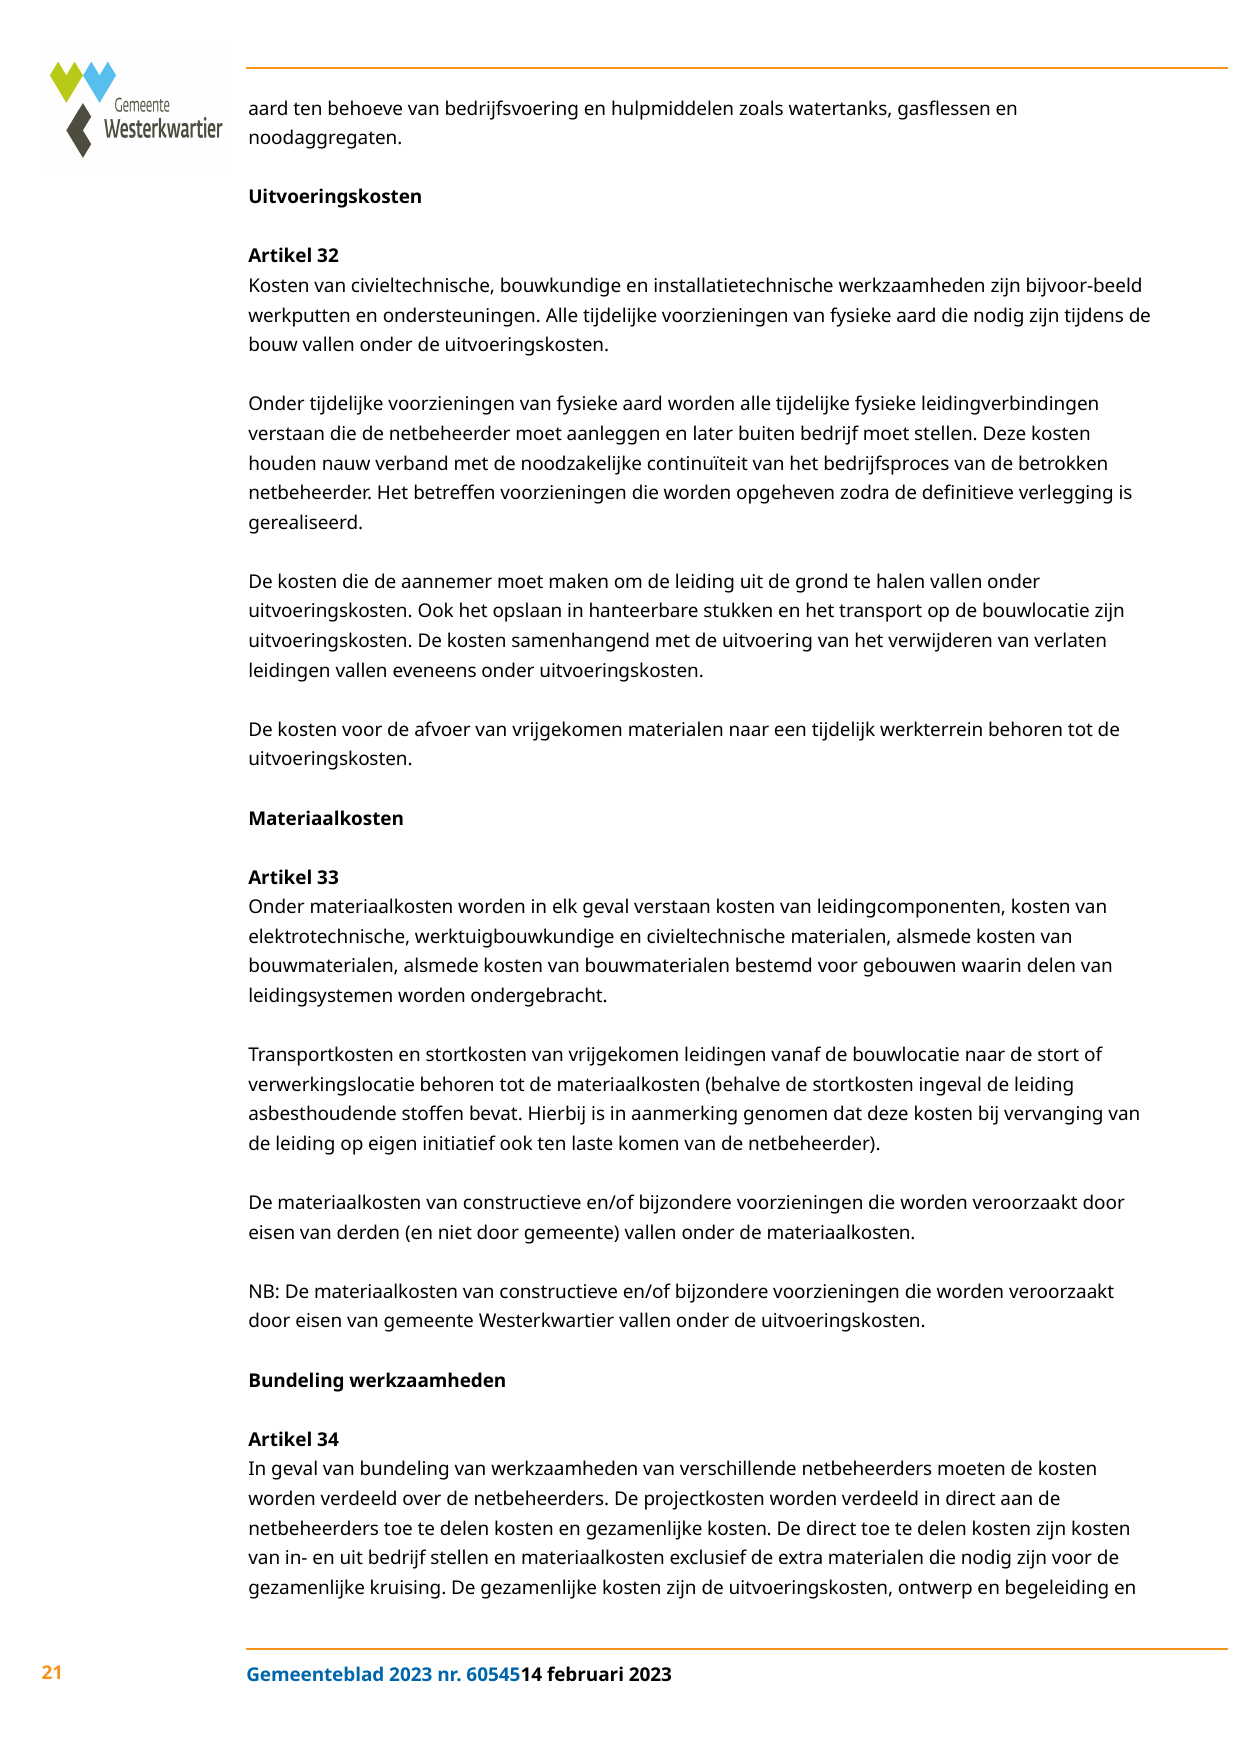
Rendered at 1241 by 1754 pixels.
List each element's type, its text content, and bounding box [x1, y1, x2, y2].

text Artikel 33 [248, 864, 1152, 890]
text Uitvoeringskosten [248, 183, 1152, 209]
picture [41, 47, 231, 172]
text Bundeling werkzaamheden [248, 1367, 1152, 1393]
text In geval van bundeling van werkzaamheden van verschillende netbeheerders moeten de kosten worden verdeeld over de netbeheerders. De projectkosten worden verdeeld in direct aan de netbeheerders toe te delen kosten en gezamenlijke kosten. De direct toe te delen kosten zijn kosten van in- en uit bedrijf stellen en materiaalkosten exclusief de extra materialen die nodig zijn voor de gezamenlijke kruising. De gezamenlijke kosten zijn de uitvoeringskosten, ontwerp en begeleiding en [248, 1456, 1152, 1600]
text De materiaalkosten van constructieve en/of bijzondere voorzieningen die worden veroorzaakt door eisen van derden (en niet door gemeente) vallen onder de materiaalkosten. [248, 1189, 1152, 1245]
text De kosten die de aannemer moet maken om de leiding uit de grond te halen vallen onder uitvoeringskosten. Ook het opslaan in hanteerbare stukken en het transport op de bouwlocatie zijn uitvoeringskosten. De kosten samenhangend met de uitvoering van het verwijderen van verlaten leidingen vallen eveneens onder uitvoeringskosten. [248, 568, 1152, 683]
text aard ten behoeve van bedrijfsvoering en hulpmiddelen zoals watertanks, gasflessen en noodaggregaten. [248, 95, 1152, 150]
text De kosten voor de afvoer van vrijgekomen materialen naar een tijdelijk werkterrein behoren tot de uitvoeringskosten. [248, 716, 1152, 771]
text Kosten van civieltechnische, bouwkundige en installatietechnische werkzaamheden zijn bijvoor-beeld werkputten en ondersteuningen. Alle tijdelijke voorzieningen van fysieke aard die nodig zijn tijdens de bouw vallen onder de uitvoeringskosten. [248, 272, 1152, 357]
text NB: De materiaalkosten van constructieve en/of bijzondere voorzieningen die worden veroorzaakt door eisen van gemeente Westerkwartier vallen onder de uitvoeringskosten. [248, 1278, 1152, 1333]
text Artikel 34 [248, 1426, 1152, 1452]
text Transportkosten en stortkosten van vrijgekomen leidingen vanaf de bouwlocatie naar de stort of verwerkingslocatie behoren tot de materiaalkosten (behalve de stortkosten ingeval de leiding asbesthoudende stoffen bevat. Hierbij is in aanmerking genomen dat deze kosten bij vervanging van de leiding op eigen initiatief ook ten laste komen van de netbeheerder). [248, 1041, 1152, 1156]
text Onder tijdelijke voorzieningen van fysieke aard worden alle tijdelijke fysieke leidingverbindingen verstaan die de netbeheerder moet aanleggen en later buiten bedrijf moet stellen. Deze kosten houden nauw verband met de noodzakelijke continuïteit van het bedrijfsproces van de betrokken netbeheerder. Het betreffen voorzieningen die worden opgeheven zodra de definitieve verlegging is gerealiseerd. [248, 391, 1152, 535]
text Onder materiaalkosten worden in elk geval verstaan kosten van leidingcomponenten, kosten van elektrotechnische, werktuigbouwkundige en civieltechnische materialen, alsmede kosten van bouwmaterialen, alsmede kosten van bouwmaterialen bestemd voor gebouwen waarin delen van leidingsystemen worden ondergebracht. [248, 893, 1152, 1008]
text Artikel 32 [248, 243, 1152, 268]
text Materiaalkosten [248, 805, 1152, 831]
